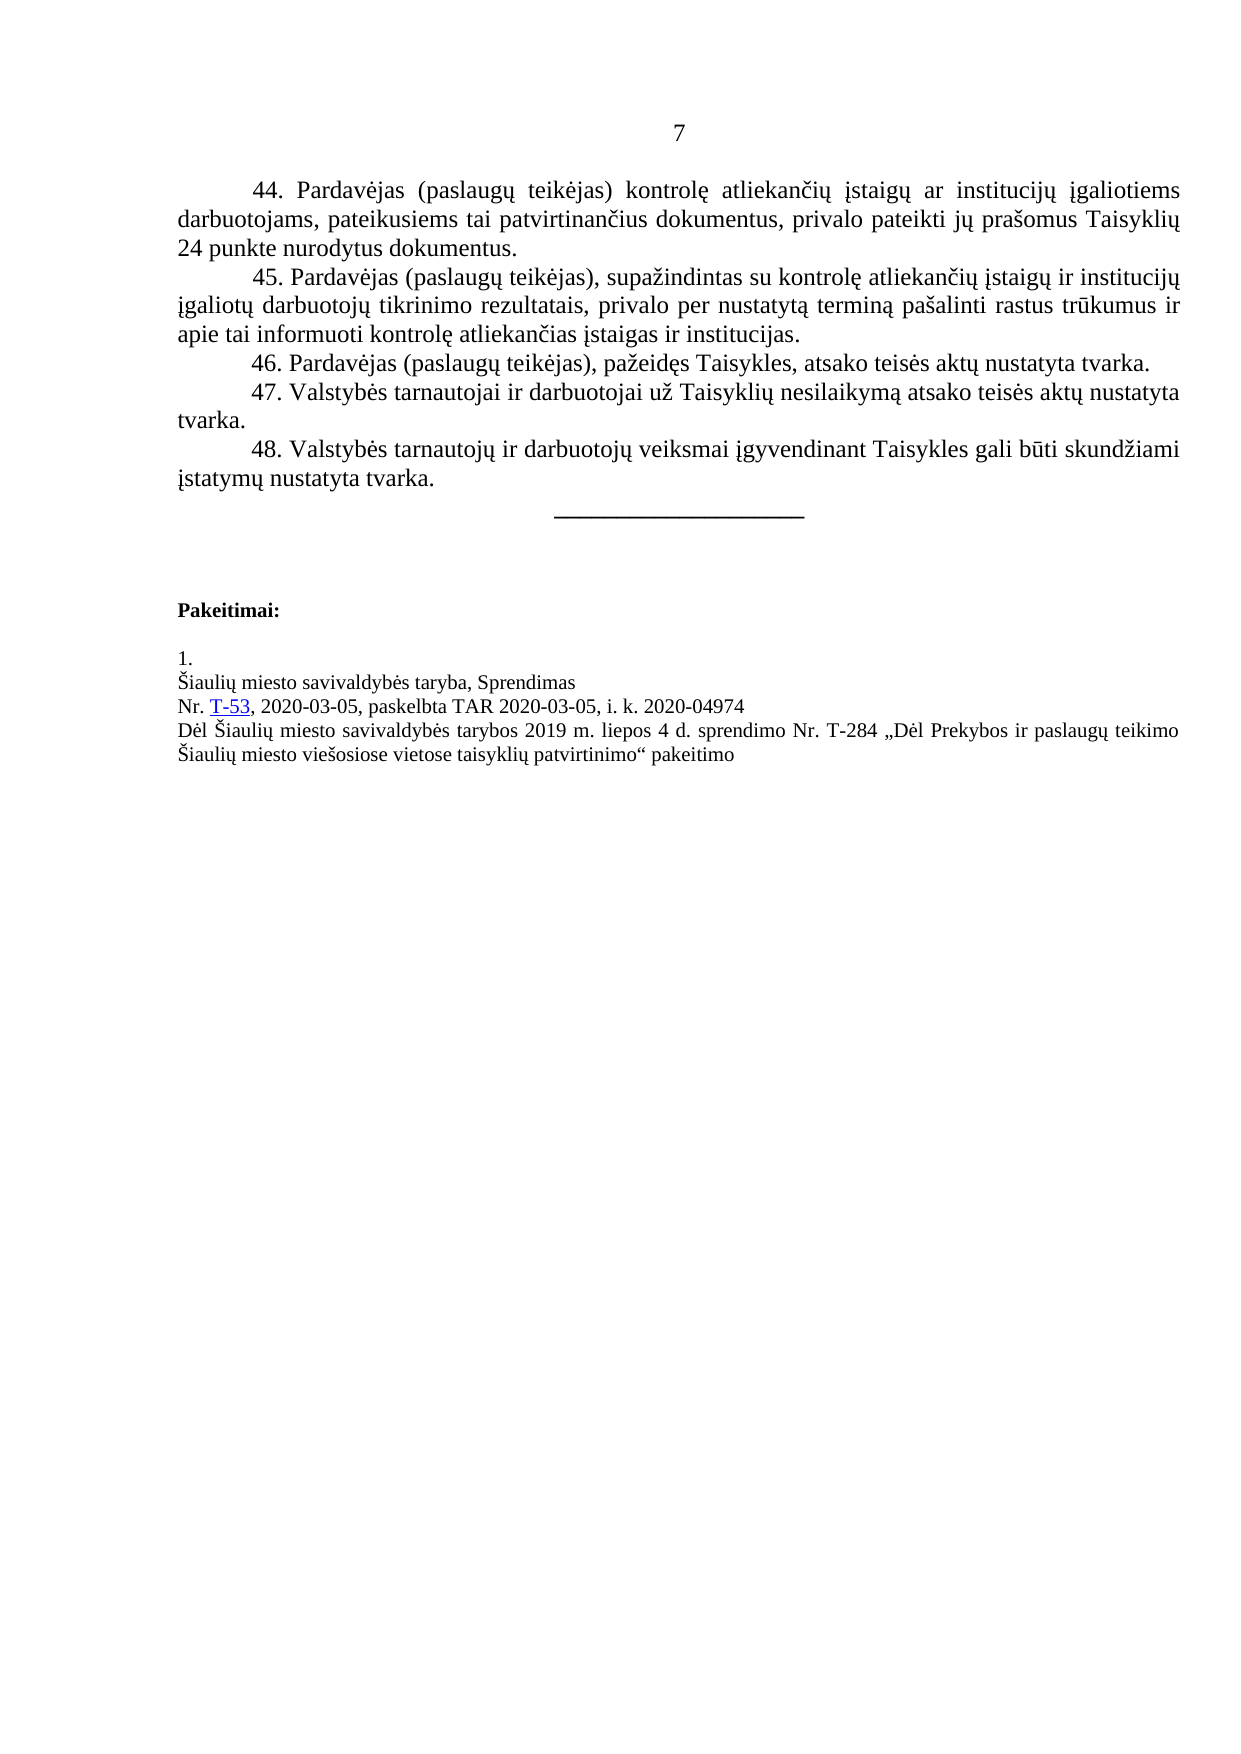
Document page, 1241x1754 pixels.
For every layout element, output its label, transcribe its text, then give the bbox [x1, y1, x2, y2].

text Šiaulių miesto savivaldybės taryba, Sprendimas [177, 670, 1181, 694]
text 45. Pardavėjas (paslaugų teikėjas), supažindintas su kontrolę atliekančių įstaigų ir institucijų įgaliotų darbuotojų tikrinimo rezultatais, privalo per nustatytą terminą pašalinti rastus trūkumus ir apie tai informuoti kontrolę atliekančias įstaigas ir institucijas. [177, 262, 1181, 348]
text Pakeitimai: [177, 597, 1181, 622]
text Nr. T-53, 2020-03-05, paskelbta TAR 2020-03-05, i. k. 2020-04974 [177, 694, 1181, 718]
text 47. Valstybės tarnautojai ir darbuotojai už Taisyklių nesilaikymą atsako teisės aktų nustatyta tvarka. [177, 377, 1181, 434]
text 44. Pardavėjas (paslaugų teikėjas) kontrolę atliekančių įstaigų ar institucijų įgaliotiems darbuotojams, pateikusiems tai patvirtinančius dokumentus, privalo pateikti jų prašomus Taisyklių 24 punkte nurodytus dokumentus. [177, 176, 1181, 262]
text Dėl Šiaulių miesto savivaldybės tarybos 2019 m. liepos 4 d. sprendimo Nr. T-284 „Dėl Prekybos ir paslaugų teikimo Šiaulių miesto viešosiose vietose taisyklių patvirtinimo“ pakeitimo [177, 718, 1181, 766]
text ____________________ [177, 492, 1181, 521]
text 46. Pardavėjas (paslaugų teikėjas), pažeidęs Taisykles, atsako teisės aktų nustatyta tvarka. [177, 348, 1181, 377]
text 48. Valstybės tarnautojų ir darbuotojų veiksmai įgyvendinant Taisykles gali būti skundžiami įstatymų nustatyta tvarka. [177, 434, 1181, 492]
text 1. [177, 646, 1181, 670]
